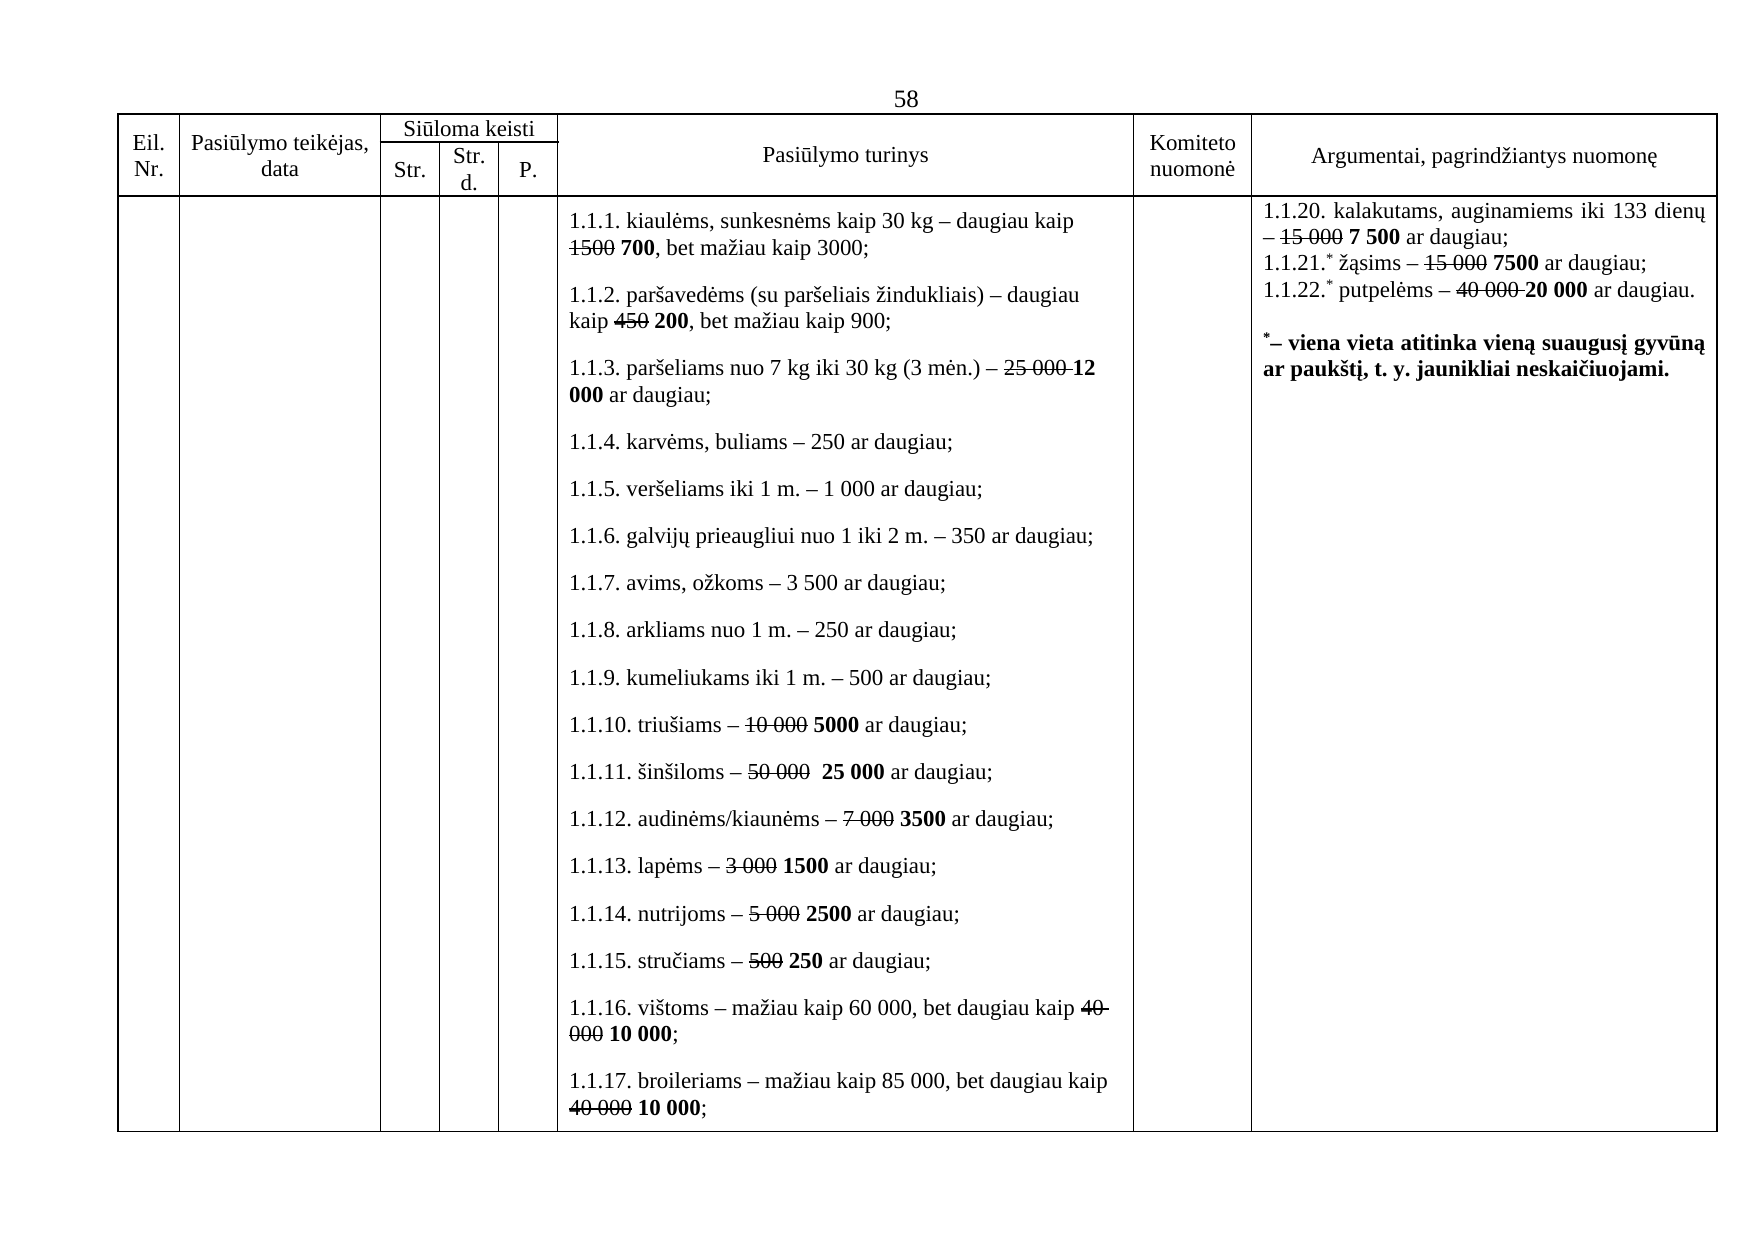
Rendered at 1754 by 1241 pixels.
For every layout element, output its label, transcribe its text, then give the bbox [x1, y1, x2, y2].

table_cell [381, 197, 439, 1131]
table_cell Str. [381, 143, 439, 195]
table_cell [499, 197, 557, 1131]
table_cell [1134, 197, 1251, 1131]
table_cell [180, 197, 380, 1131]
table_cell Str. d. [440, 143, 498, 195]
table_header Argumentai, pagrindžiantys nuomonę [1252, 115, 1716, 195]
table_cell 1.1.20. kalakutams, auginamiems iki 133 dienų – 15 000 7 500 ar daugiau; 1.1.21.* žąsims – 15 000 7500 ar daugiau; 1.1.22.* putpelėms – 40 000 20 000 ar daugiau. *– viena vieta atitinka vieną suaugusį gyvūną ar paukštį, t. y. jaunikliai neskaičiuojami. [1252, 197, 1716, 1131]
table_cell [440, 197, 498, 1131]
table_header Pasiūlymo turinys [558, 115, 1133, 195]
table_header Eil. Nr. [119, 115, 179, 195]
table_header Pasiūlymo teikėjas, data [180, 115, 380, 195]
table_header Komiteto nuomonė [1134, 115, 1251, 195]
table_cell 1.1.1. kiaulėms, sunkesnėms kaip 30 kg – daugiau kaip 1500 700, bet mažiau kaip 3000; 1.1.2. paršavedėms (su paršeliais žindukliais) – daugiau kaip 450 200, bet mažiau kaip 900; 1.1.3. paršeliams nuo 7 kg iki 30 kg (3 mėn.) – 25 000 12 000 ar daugiau; 1.1.4. karvėms, buliams – 250 ar daugiau; 1.1.5. veršeliams iki 1 m. – 1 000 ar daugiau; 1.1.6. galvijų prieaugliui nuo 1 iki 2 m. – 350 ar daugiau; 1.1.7. avims, ožkoms – 3 500 ar daugiau; 1.1.8. arkliams nuo 1 m. – 250 ar daugiau; 1.1.9. kumeliukams iki 1 m. – 500 ar daugiau; 1.1.10. triušiams – 10 000 5000 ar daugiau; 1.1.11. šinšiloms – 50 000 25 000 ar daugiau; 1.1.12. audinėms/kiaunėms – 7 000 3500 ar daugiau; 1.1.13. lapėms – 3 000 1500 ar daugiau; 1.1.14. nutrijoms – 5 000 2500 ar daugiau; 1.1.15. stručiams – 500 250 ar daugiau; 1.1.16. vištoms – mažiau kaip 60 000, bet daugiau kaip 40 000 10 000; 1.1.17. broileriams – mažiau kaip 85 000, bet daugiau kaip 40 000 10 000; [558, 197, 1133, 1131]
table_cell P. [499, 143, 557, 195]
table_cell [119, 197, 179, 1131]
table_header Siūloma keisti [381, 115, 557, 141]
